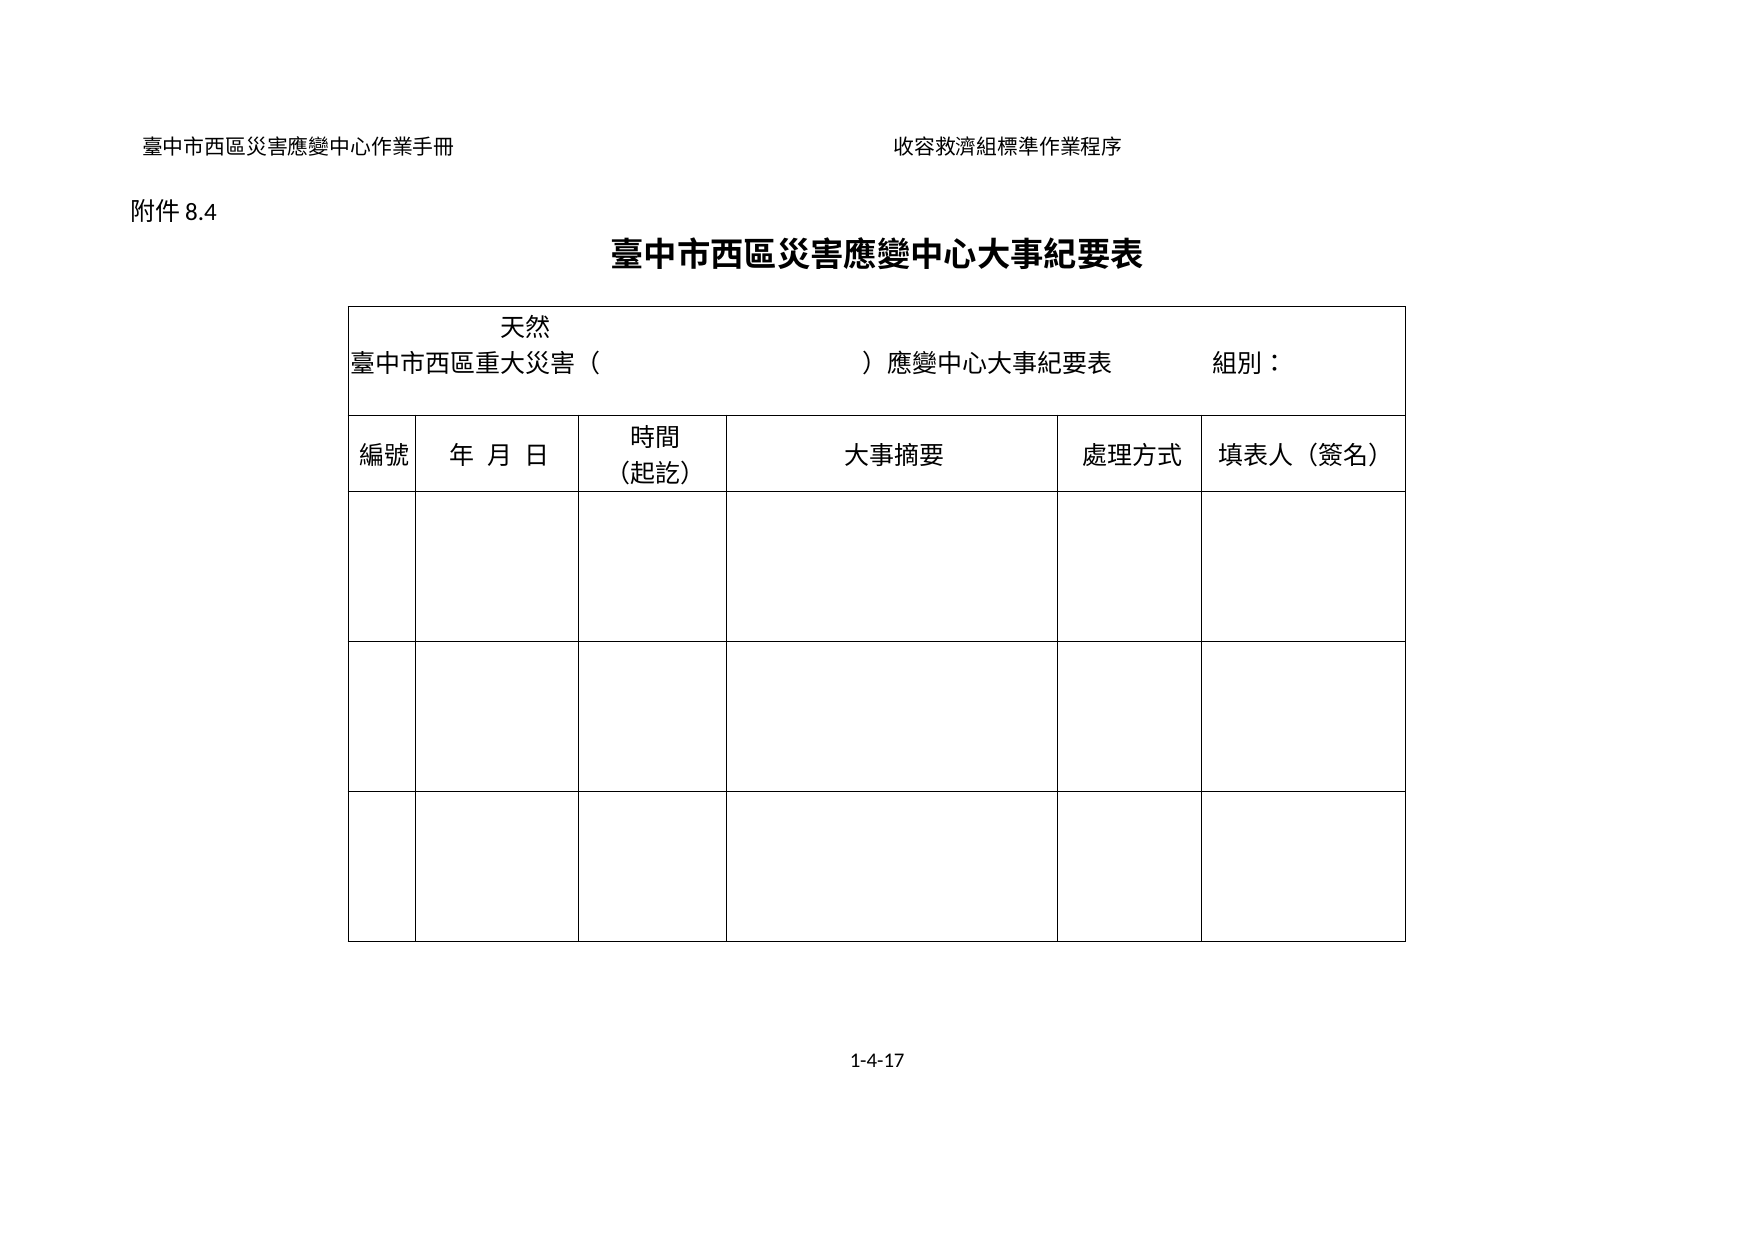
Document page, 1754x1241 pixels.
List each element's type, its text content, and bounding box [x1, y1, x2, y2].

table_cell 大事摘要 [727, 416, 1057, 491]
table_cell 處理方式 [1058, 416, 1201, 491]
table_cell [727, 492, 1057, 641]
table_cell [579, 492, 726, 641]
table_cell [1058, 792, 1201, 941]
table_cell [727, 642, 1057, 791]
table_cell [416, 492, 578, 641]
text 附件8.4 [130, 191, 1624, 227]
table_cell [1058, 492, 1201, 641]
table_cell [1058, 642, 1201, 791]
table_cell [349, 642, 415, 791]
text 臺中市西區災害應變中心大事紀要表 [130, 227, 1624, 276]
table_cell [1202, 642, 1405, 791]
table_cell [349, 492, 415, 641]
table_cell [727, 792, 1057, 941]
table_cell 時間 （起訖） [579, 416, 726, 491]
table_cell [416, 642, 578, 791]
table_cell [579, 792, 726, 941]
table_cell [579, 642, 726, 791]
table_cell 編號 [349, 416, 415, 491]
table_cell [416, 792, 578, 941]
table_header 天然 臺中市西區重大災害（ ）應變中心大事紀要表 組別： [349, 307, 1405, 414]
table_cell [1202, 792, 1405, 941]
table_cell 填表人（簽名） [1202, 416, 1405, 491]
table_cell 年 月 日 [416, 416, 578, 491]
table_cell [349, 792, 415, 941]
table_cell [1202, 492, 1405, 641]
